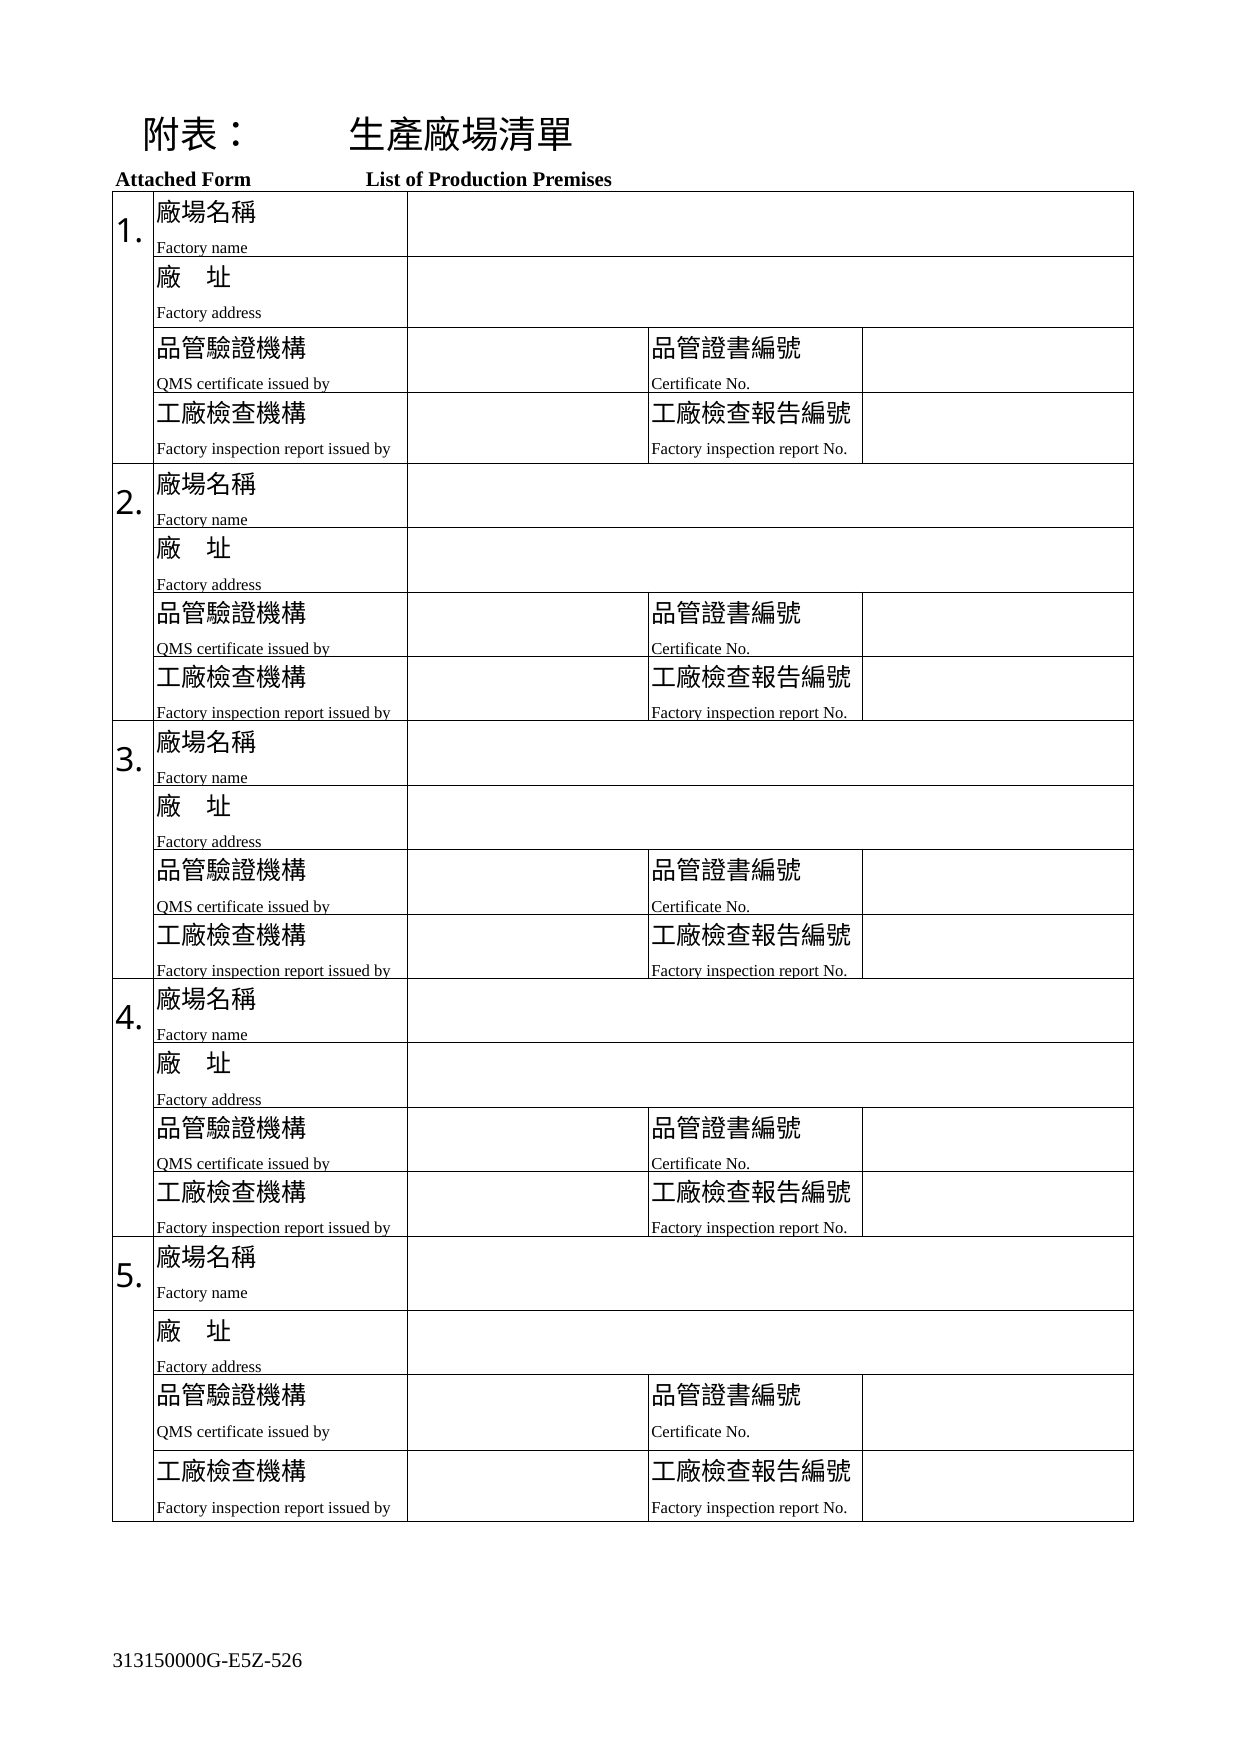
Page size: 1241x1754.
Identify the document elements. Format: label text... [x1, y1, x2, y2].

table_cell [408, 1108, 648, 1171]
table_cell [863, 1451, 1133, 1521]
table_cell [408, 657, 648, 720]
table_cell 品管驗證機構 QMS certificate issued by [154, 593, 407, 656]
table_cell 工廠檢查機構 Factory inspection report issued by [154, 1172, 407, 1236]
table_cell 2. [113, 464, 153, 720]
table_cell 廠 址 Factory address [154, 786, 407, 849]
table_cell 5. [113, 1237, 153, 1521]
table_cell [408, 1375, 648, 1450]
table_cell [408, 1172, 648, 1236]
table_cell 品管驗證機構 QMS certificate issued by [154, 1375, 407, 1450]
table_cell 廠場名稱 Factory name [154, 192, 407, 256]
table_cell [408, 192, 1133, 256]
table_cell 廠 址 Factory address [154, 528, 407, 592]
table_cell [408, 915, 648, 978]
table_cell [408, 1043, 1133, 1107]
table_cell 品管證書編號 Certificate No. [649, 1108, 862, 1171]
table_cell 品管證書編號 Certificate No. [649, 328, 862, 392]
table_cell [408, 593, 648, 656]
table_cell 品管證書編號 Certificate No. [649, 593, 862, 656]
table_cell [863, 915, 1133, 978]
table_cell [408, 979, 1133, 1042]
table_cell 3. [113, 721, 153, 978]
table_cell [408, 1237, 1133, 1310]
table_cell 工廠檢查報告編號 Factory inspection report No. [649, 1172, 862, 1236]
table_cell 品管證書編號 Certificate No. [649, 850, 862, 913]
table_cell [863, 1172, 1133, 1236]
table_cell [863, 328, 1133, 392]
table_cell [408, 257, 1133, 327]
table_cell 工廠檢查機構 Factory inspection report issued by [154, 915, 407, 978]
table_cell 廠 址 Factory address [154, 1043, 407, 1107]
table_cell 廠場名稱 Factory name [154, 721, 407, 785]
table_cell [408, 721, 1133, 785]
table_cell [408, 786, 1133, 849]
table_cell 工廠檢查報告編號 Factory inspection report No. [649, 915, 862, 978]
table_cell [408, 328, 648, 392]
table_cell 廠 址 Factory address [154, 257, 407, 327]
table_cell [408, 464, 1133, 527]
table_cell 廠場名稱 Factory name [154, 464, 407, 527]
table_cell [408, 1451, 648, 1521]
table_cell 1. [113, 192, 153, 463]
table_cell [408, 850, 648, 913]
table_cell [863, 850, 1133, 913]
table_cell 廠 址 Factory address [154, 1311, 407, 1374]
table_cell 工廠檢查報告編號 Factory inspection report No. [649, 393, 862, 463]
table_cell 工廠檢查機構 Factory inspection report issued by [154, 1451, 407, 1521]
table_cell 品管驗證機構 QMS certificate issued by [154, 328, 407, 392]
table_cell 廠場名稱 Factory name [154, 1237, 407, 1310]
table_cell [408, 393, 648, 463]
table_cell 工廠檢查機構 Factory inspection report issued by [154, 657, 407, 720]
table_cell [408, 1311, 1133, 1374]
table_cell 廠場名稱 Factory name [154, 979, 407, 1042]
table_cell 工廠檢查報告編號 Factory inspection report No. [649, 657, 862, 720]
table_cell 4. [113, 979, 153, 1236]
table_cell [408, 528, 1133, 592]
table_cell [863, 393, 1133, 463]
table_cell [863, 1108, 1133, 1171]
table_cell [863, 657, 1133, 720]
table_cell [863, 593, 1133, 656]
table_cell 工廠檢查機構 Factory inspection report issued by [154, 393, 407, 463]
table_cell [863, 1375, 1133, 1450]
table_cell 品管驗證機構 QMS certificate issued by [154, 1108, 407, 1171]
table_header 附表： 生產廠場清單 Attached Form List of Production Premises [112, 58, 1133, 191]
table_cell 品管驗證機構 QMS certificate issued by [154, 850, 407, 913]
table_cell 工廠檢查報告編號 Factory inspection report No. [649, 1451, 862, 1521]
table_cell 品管證書編號 Certificate No. [649, 1375, 862, 1450]
